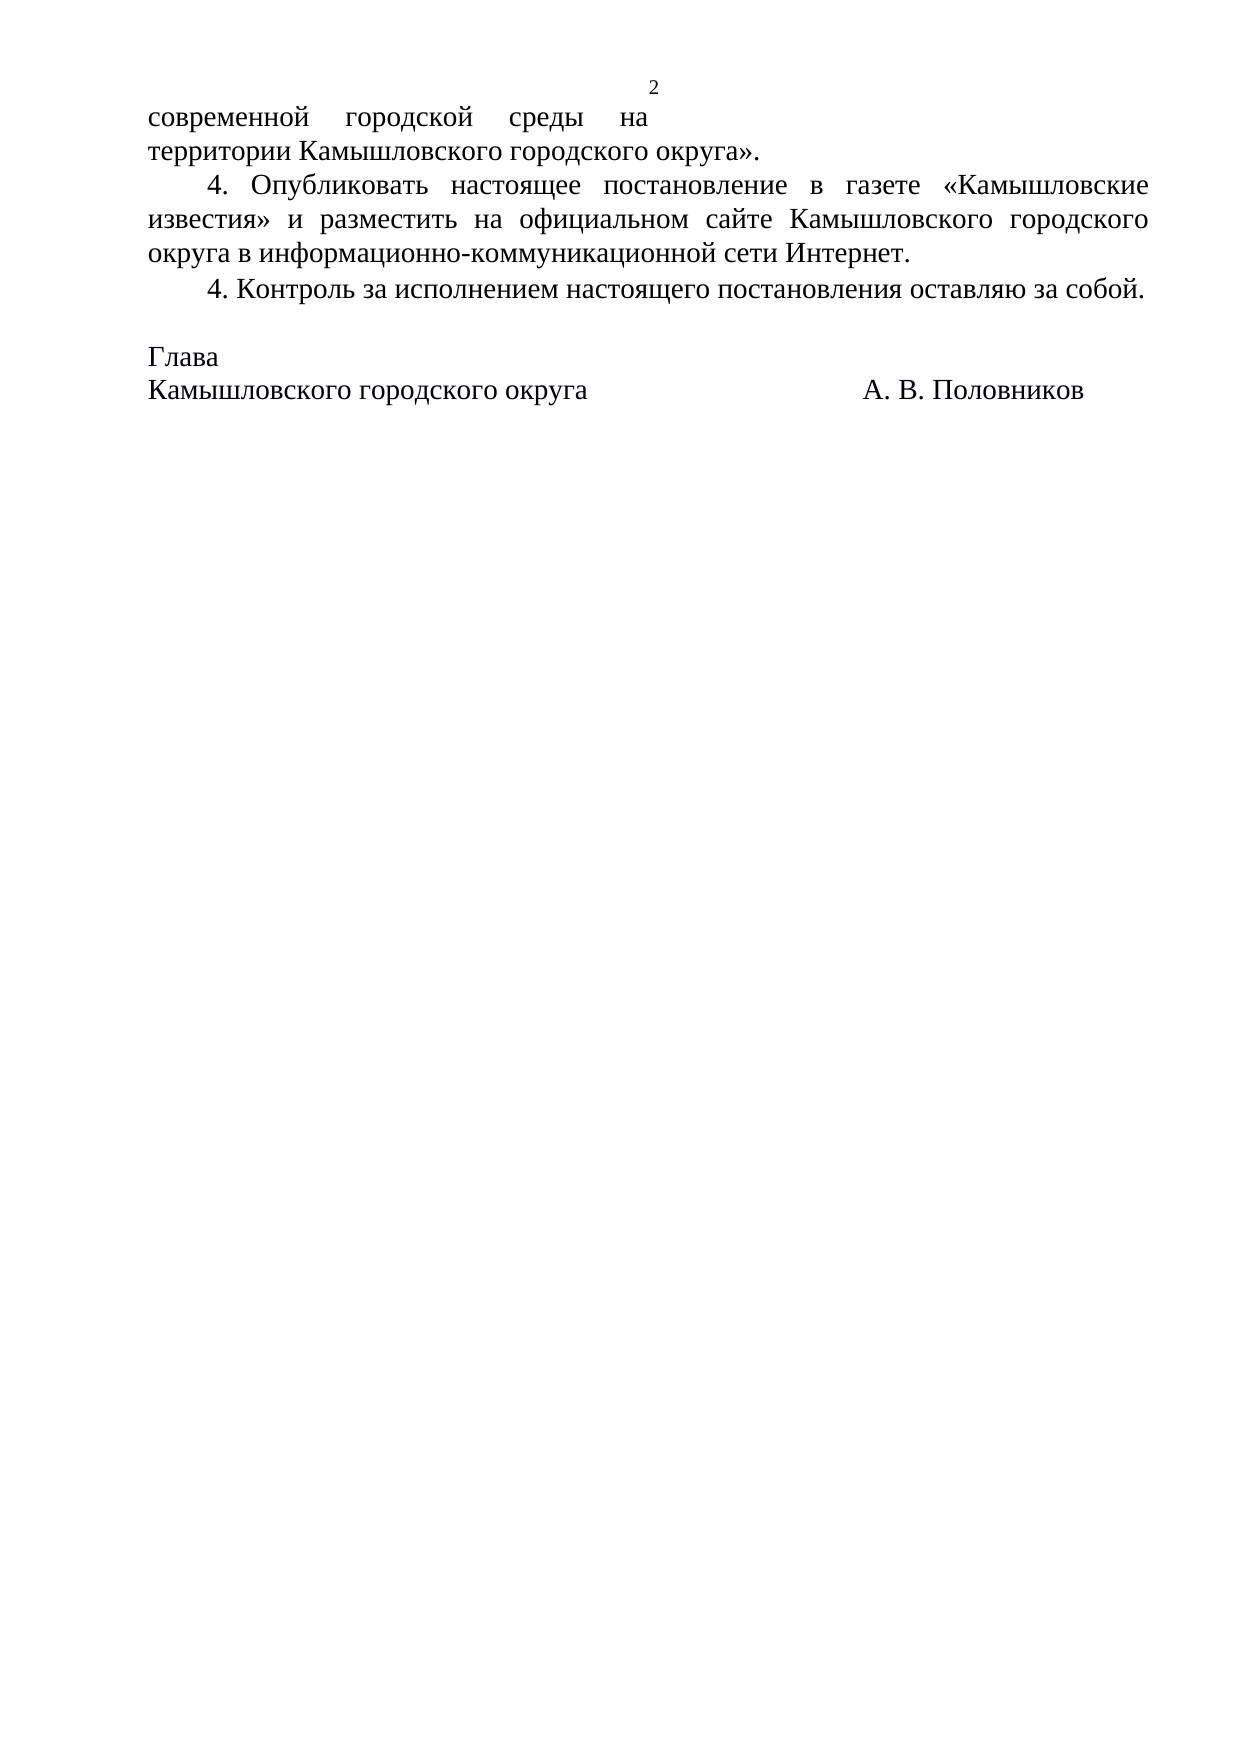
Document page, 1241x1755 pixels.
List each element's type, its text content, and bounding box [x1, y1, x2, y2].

text 4. Контроль за исполнением настоящего постановления оставляю за собой. [148, 269, 1149, 305]
text 4. Опубликовать настоящее постановление в газете «Камышловские известия» и разместить на официальном сайте Камышловского городского округа в информационно-коммуникационной сети Интернет. [148, 167, 1149, 269]
text современной городской среды на территории Камышловского городского округа». [148, 99, 1149, 167]
text Камышловского городского округа А. В. Половников [148, 372, 1152, 406]
text Глава [148, 339, 1152, 372]
